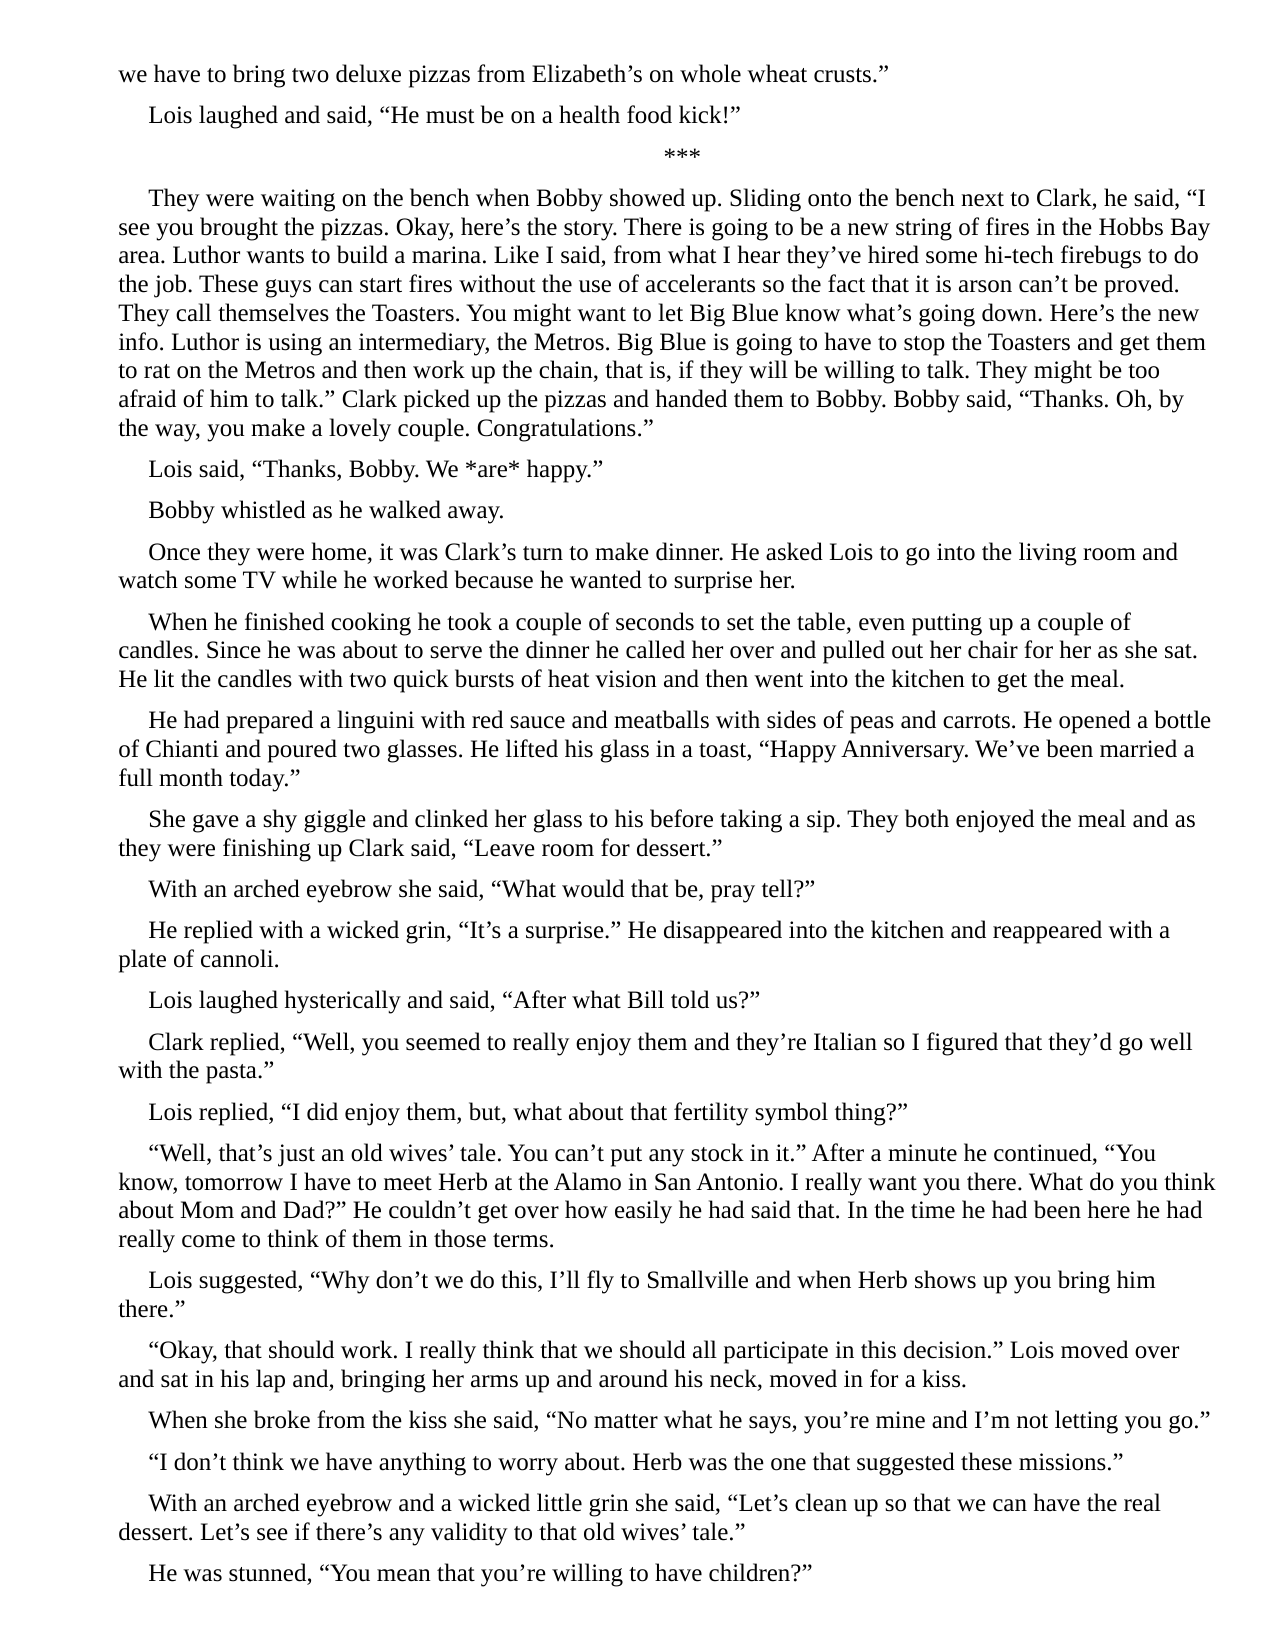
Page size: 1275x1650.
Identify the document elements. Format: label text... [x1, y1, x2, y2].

text Bobby whistled as he walked away. [118, 495, 1216, 524]
text Lois laughed and said, “He must be on a health food kick!” [118, 100, 1216, 129]
text When she broke from the kiss she said, “No matter what he says, you’re mine and I’m not letting you go.” [118, 1405, 1216, 1434]
text Lois laughed hysterically and said, “After what Bill told us?” [118, 985, 1216, 1014]
text He had prepared a linguini with red sauce and meatballs with sides of peas and carrots. He opened a bottle of Chianti and poured two glasses. He lifted his glass in a toast, “Happy Anniversary. We’ve been married a full month today.” [118, 705, 1216, 792]
text “I don’t think we have anything to worry about. Herb was the one that suggested these missions.” [118, 1447, 1216, 1475]
text He replied with a wicked grin, “It’s a surprise.” He disappeared into the kitchen and reappeared with a plate of cannoli. [118, 915, 1216, 973]
text With an arched eyebrow and a wicked little grin she said, “Let’s clean up so that we can have the real dessert. Let’s see if there’s any validity to that old wives’ tale.” [118, 1488, 1216, 1545]
text Lois said, “Thanks, Bobby. We *are* happy.” [118, 454, 1216, 483]
text we have to bring two deluxe pizzas from Elizabeth’s on whole wheat crusts.” [118, 59, 1216, 88]
text They were waiting on the bench when Bobby showed up. Sliding onto the bench next to Clark, he said, “I see you brought the pizzas. Okay, here’s the story. There is going to be a new string of fires in the Hobbs Bay area. Luthor wants to build a marina. Like I said, from what I hear they’ve hired some hi-tech firebugs to do the job. These guys can start fires without the use of accelerants so the fact that it is arson can’t be proved. They call themselves the Toasters. You might want to let Big Blue know what’s going down. Here’s the new info. Luthor is using an intermediary, the Metros. Big Blue is going to have to stop the Toasters and get them to rat on the Metros and then work up the chain, that is, if they will be willing to talk. They might be too afraid of him to talk.” Clark picked up the pizzas and handed them to Bobby. Bobby said, “Thanks. Oh, by the way, you make a lovely couple. Congratulations.” [118, 183, 1216, 442]
text Lois replied, “I did enjoy them, but, what about that fertility symbol thing?” [118, 1097, 1216, 1125]
text He was stunned, “You mean that you’re willing to have children?” [118, 1558, 1216, 1587]
text “Well, that’s just an old wives’ tale. You can’t put any stock in it.” After a minute he continued, “You know, tomorrow I have to meet Herb at the Alamo in San Antonio. I really want you there. What do you think about Mom and Dad?” He couldn’t get over how easily he had said that. In the time he had been here he had really come to think of them in those terms. [118, 1138, 1216, 1253]
text Clark replied, “Well, you seemed to really enjoy them and they’re Italian so I figured that they’d go well with the pasta.” [118, 1027, 1216, 1084]
text She gave a shy giggle and clinked her glass to his before taking a sip. They both enjoyed the meal and as they were finishing up Clark said, “Leave room for dessert.” [118, 804, 1216, 862]
text When he finished cooking he took a couple of seconds to set the table, even putting up a couple of candles. Since he was about to serve the dinner he called her over and pulled out her chair for her as she sat. He lit the candles with two quick bursts of heat vision and then went into the kitchen to get the meal. [118, 607, 1216, 693]
text Once they were home, it was Clark’s turn to make dinner. He asked Lois to go into the living room and watch some TV while he worked because he wanted to surprise her. [118, 537, 1216, 594]
text “Okay, that should work. I really think that we should all participate in this decision.” Lois moved over and sat in his lap and, bringing her arms up and around his neck, moved in for a kiss. [118, 1335, 1216, 1393]
text *** [118, 142, 1216, 170]
text With an arched eyebrow she said, “What would that be, pray tell?” [118, 874, 1216, 903]
text Lois suggested, “Why don’t we do this, I’ll fly to Smallville and when Herb shows up you bring him there.” [118, 1265, 1216, 1323]
